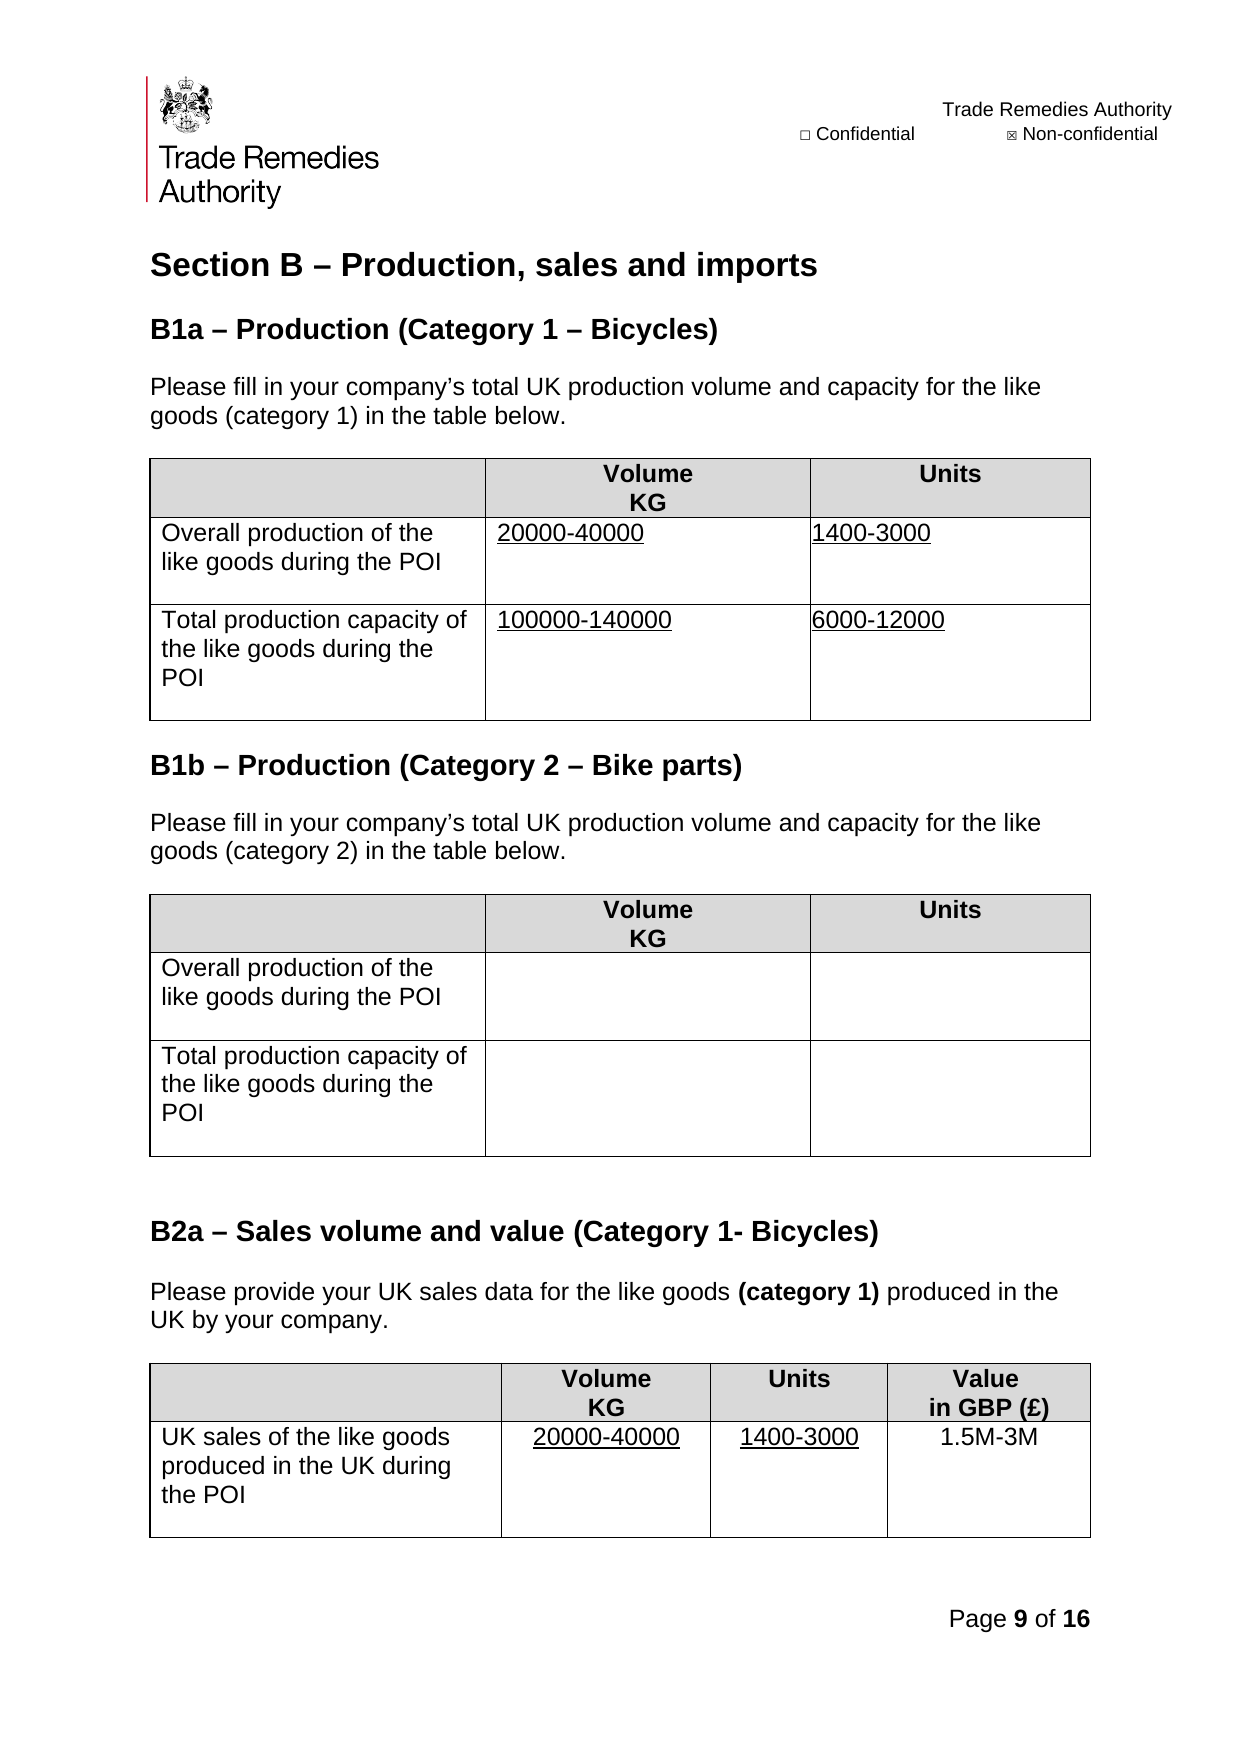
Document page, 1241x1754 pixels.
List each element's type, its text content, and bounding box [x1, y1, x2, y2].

subtitle B1a – Production (Category 1 – Bicycles) [150, 312, 1090, 346]
table_cell 1400-3000 [711, 1422, 887, 1537]
table_header [151, 1364, 501, 1421]
table_cell 20000-40000 [486, 518, 810, 604]
table_cell Overall production of the like goods during the POI [151, 953, 485, 1039]
table_header Units [811, 895, 1090, 952]
table_header [151, 459, 485, 517]
table_cell UK sales of the like goods produced in the UK during the POI [151, 1422, 501, 1537]
table_header Volume KG [502, 1364, 710, 1421]
table_header Volume KG [486, 895, 810, 952]
table_cell 1.5M-3M [888, 1422, 1090, 1537]
table_header [151, 895, 485, 952]
table_cell [486, 1041, 810, 1156]
table_cell 1400-3000 [811, 518, 1090, 604]
table_cell Overall production of the like goods during the POI [151, 518, 485, 604]
subtitle B1b – Production (Category 2 – Bike parts) [150, 748, 1090, 781]
table_cell Total production capacity of the like goods during the POI [151, 1041, 485, 1156]
text Please provide your UK sales data for the like goods (category 1) produced in the UK by your company. [150, 1276, 1090, 1334]
table_cell [486, 953, 810, 1039]
text Please fill in your company’s total UK production volume and capacity for the like goods (category 2) in the table below. [150, 807, 1090, 865]
table_cell 6000-12000 [811, 605, 1090, 720]
table_cell [811, 1041, 1090, 1156]
table_header Volume KG [486, 459, 810, 517]
table_cell 100000-140000 [486, 605, 810, 720]
table_cell [811, 953, 1090, 1039]
subtitle B2a – Sales volume and value (Category 1- Bicycles) [150, 1214, 1090, 1248]
subtitle Section B – Production, sales and imports [150, 245, 1090, 283]
table_cell 20000-40000 [502, 1422, 710, 1537]
text Please fill in your company’s total UK production volume and capacity for the like goods (category 1) in the table below. [150, 372, 1090, 429]
table_cell Total production capacity of the like goods during the POI [151, 605, 485, 720]
table_header Value in GBP (£) [888, 1364, 1090, 1421]
table_header Units [711, 1364, 887, 1421]
table_header Units [811, 459, 1090, 517]
